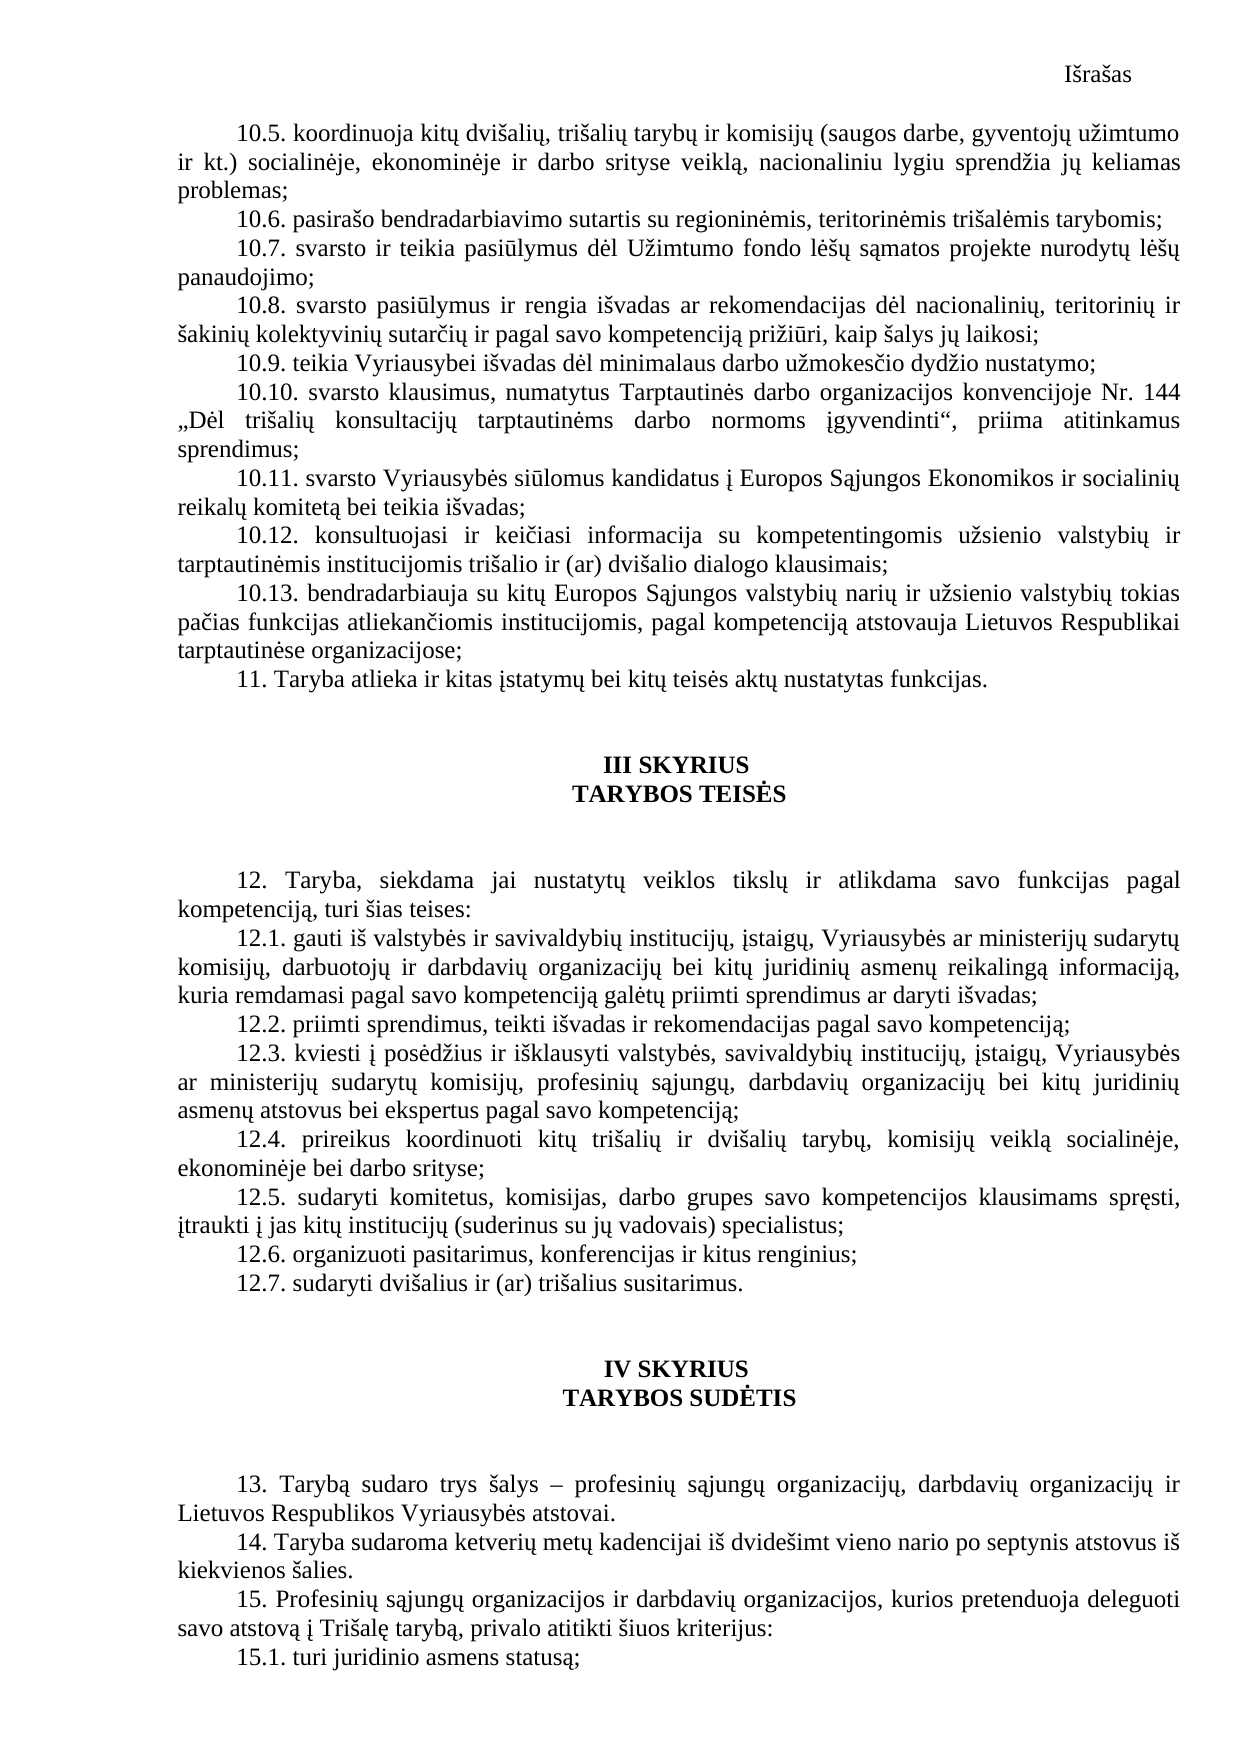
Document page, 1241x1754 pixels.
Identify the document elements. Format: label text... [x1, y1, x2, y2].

text 11. Taryba atlieka ir kitas įstatymų bei kitų teisės aktų nustatytas funkcijas. [177, 664, 1181, 693]
text 12.5. sudaryti komitetus, komisijas, darbo grupes savo kompetencijos klausimams spręsti, įtraukti į jas kitų institucijų (suderinus su jų vadovais) specialistus; [177, 1182, 1181, 1239]
text 10.11. svarsto Vyriausybės siūlomus kandidatus į Europos Sąjungos Ekonomikos ir socialinių reikalų komitetą bei teikia išvadas; [177, 463, 1181, 521]
text 12.4. prireikus koordinuoti kitų trišalių ir dvišalių tarybų, komisijų veiklą socialinėje, ekonominėje bei darbo srityse; [177, 1124, 1181, 1182]
text 10.6. pasirašo bendradarbiavimo sutartis su regioninėmis, teritorinėmis trišalėmis tarybomis; [177, 204, 1181, 233]
text 10.13. bendradarbiauja su kitų Europos Sąjungos valstybių narių ir užsienio valstybių tokias pačias funkcijas atliekančiomis institucijomis, pagal kompetenciją atstovauja Lietuvos Respublikai tarptautinėse organizacijose; [177, 578, 1181, 664]
text 13. Tarybą sudaro trys šalys – profesinių sąjungų organizacijų, darbdavių organizacijų ir Lietuvos Respublikos Vyriausybės atstovai. [177, 1469, 1181, 1527]
text 12.7. sudaryti dvišalius ir (ar) trišalius susitarimus. [177, 1268, 1181, 1297]
text 12.3. kviesti į posėdžius ir išklausyti valstybės, savivaldybių institucijų, įstaigų, Vyriausybės ar ministerijų sudarytų komisijų, profesinių sąjungų, darbdavių organizacijų bei kitų juridinių asmenų atstovus bei ekspertus pagal savo kompetenciją; [177, 1038, 1181, 1124]
text 12.2. priimti sprendimus, teikti išvadas ir rekomendacijas pagal savo kompetenciją; [177, 1009, 1181, 1038]
text 10.12. konsultuojasi ir keičiasi informacija su kompetentingomis užsienio valstybių ir tarptautinėmis institucijomis trišalio ir (ar) dvišalio dialogo klausimais; [177, 521, 1181, 578]
text 10.10. svarsto klausimus, numatytus Tarptautinės darbo organizacijos konvencijoje Nr. 144 „Dėl trišalių konsultacijų tarptautinėms darbo normoms įgyvendinti“, priima atitinkamus sprendimus; [177, 377, 1181, 463]
text 14. Taryba sudaroma ketverių metų kadencijai iš dvidešimt vieno nario po septynis atstovus iš kiekvienos šalies. [177, 1527, 1181, 1584]
text III SKYRIUS [177, 751, 1181, 779]
text 10.8. svarsto pasiūlymus ir rengia išvadas ar rekomendacijas dėl nacionalinių, teritorinių ir šakinių kolektyvinių sutarčių ir pagal savo kompetenciją prižiūri, kaip šalys jų laikosi; [177, 291, 1181, 348]
text 15. Profesinių sąjungų organizacijos ir darbdavių organizacijos, kurios pretenduoja deleguoti savo atstovą į Trišalę tarybą, privalo atitikti šiuos kriterijus: [177, 1584, 1181, 1642]
text 15.1. turi juridinio asmens statusą; [177, 1642, 1181, 1671]
text 12. Taryba, siekdama jai nustatytų veiklos tikslų ir atlikdama savo funkcijas pagal kompetenciją, turi šias teises: [177, 866, 1181, 923]
text TARYBOS TEISĖS [177, 779, 1181, 808]
text 12.1. gauti iš valstybės ir savivaldybių institucijų, įstaigų, Vyriausybės ar ministerijų sudarytų komisijų, darbuotojų ir darbdavių organizacijų bei kitų juridinių asmenų reikalingą informaciją, kuria remdamasi pagal savo kompetenciją galėtų priimti sprendimus ar daryti išvadas; [177, 923, 1181, 1009]
text 10.9. teikia Vyriausybei išvadas dėl minimalaus darbo užmokesčio dydžio nustatymo; [177, 348, 1181, 377]
text 12.6. organizuoti pasitarimus, konferencijas ir kitus renginius; [177, 1239, 1181, 1268]
text 10.7. svarsto ir teikia pasiūlymus dėl Užimtumo fondo lėšų sąmatos projekte nurodytų lėšų panaudojimo; [177, 233, 1181, 291]
text IV SKYRIUS [177, 1354, 1181, 1383]
text TARYBOS SUDĖTIS [177, 1383, 1181, 1412]
text 10.5. koordinuoja kitų dvišalių, trišalių tarybų ir komisijų (saugos darbe, gyventojų užimtumo ir kt.) socialinėje, ekonominėje ir darbo srityse veiklą, nacionaliniu lygiu sprendžia jų keliamas problemas; [177, 118, 1181, 204]
